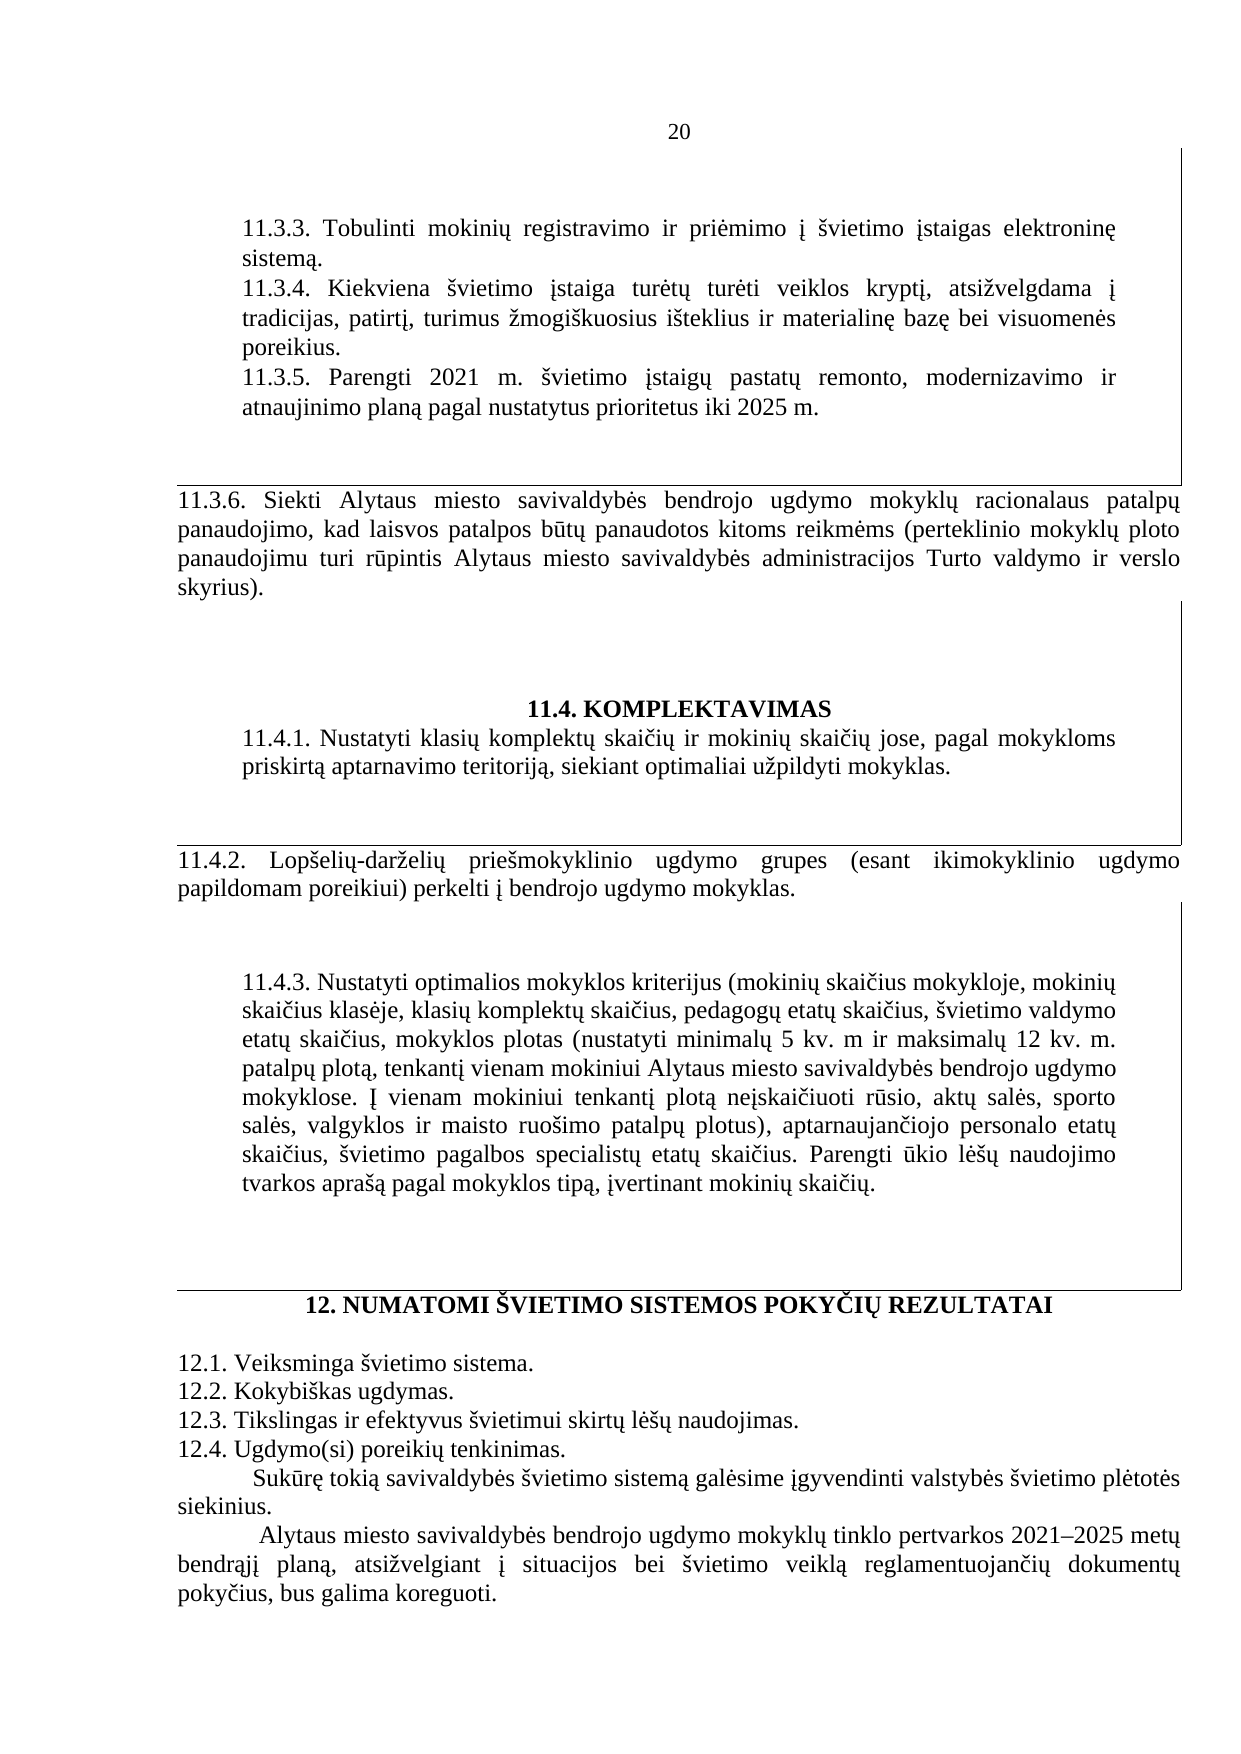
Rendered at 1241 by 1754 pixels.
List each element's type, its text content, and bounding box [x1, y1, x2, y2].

text Sukūrę tokią savivaldybės švietimo sistemą galėsime įgyvendinti valstybės švietimo plėtotės siekinius. [177, 1463, 1181, 1520]
text 12.2. Kokybiškas ugdymas. [177, 1376, 1181, 1405]
text 12.1. Veiksminga švietimo sistema. [177, 1348, 1181, 1376]
text 11.3.5. Parengti 2021 m. švietimo įstaigų pastatų remonto, modernizavimo ir atnaujinimo planą pagal nustatytus prioritetus iki 2025 m. [177, 361, 1181, 485]
text 11.3.4. Kiekviena švietimo įstaiga turėtų turėti veiklos kryptį, atsižvelgdama į tradicijas, patirtį, turimus žmogiškuosius išteklius ir materialinę bazę bei visuomenės poreikius. [177, 272, 1181, 361]
text 12. Numatomi švietimo sistemos pokyčių rezultatai [177, 1290, 1181, 1319]
text 11.3.3. Tobulinti mokinių registravimo ir priėmimo į švietimo įstaigas elektroninę sistemą. [177, 148, 1181, 272]
text Alytaus miesto savivaldybės bendrojo ugdymo mokyklų tinklo pertvarkos 2021–2025 metų bendrąjį planą, atsižvelgiant į situacijos bei švietimo veiklą reglamentuojančių dokumentų pokyčius, bus galima koreguoti. [177, 1520, 1181, 1606]
text 12.3. Tikslingas ir efektyvus švietimui skirtų lėšų naudojimas. [177, 1405, 1181, 1434]
text 12.4. Ugdymo(si) poreikių tenkinimas. [177, 1434, 1181, 1463]
text 11.4. KOMPLEKTAVIMAS [177, 694, 1181, 723]
text 11.4.3. Nustatyti optimalios mokyklos kriterijus (mokinių skaičius mokykloje, mokinių skaičius klasėje, klasių komplektų skaičius, pedagogų etatų skaičius, švietimo valdymo etatų skaičius, mokyklos plotas (nustatyti minimalų 5 kv. m ir maksimalų 12 kv. m. patalpų plotą, tenkantį vienam mokiniui Alytaus miesto savivaldybės bendrojo ugdymo mokyklose. Į vienam mokiniui tenkantį plotą neįskaičiuoti rūsio, aktų salės, sporto salės, valgyklos ir maisto ruošimo patalpų plotus), aptarnaujančiojo personalo etatų skaičius, švietimo pagalbos specialistų etatų skaičius. Parengti ūkio lėšų naudojimo tvarkos aprašą pagal mokyklos tipą, įvertinant mokinių skaičių. [177, 902, 1181, 1197]
text 11.3.6. Siekti Alytaus miesto savivaldybės bendrojo ugdymo mokyklų racionalaus patalpų panaudojimo, kad laisvos patalpos būtų panaudotos kitoms reikmėms (perteklinio mokyklų ploto panaudojimu turi rūpintis Alytaus miesto savivaldybės administracijos Turto valdymo ir verslo skyrius). [177, 486, 1181, 601]
text 11.4.1. Nustatyti klasių komplektų skaičių ir mokinių skaičių jose, pagal mokykloms priskirtą aptarnavimo teritoriją, siekiant optimaliai užpildyti mokyklas. [177, 723, 1181, 845]
text 11.4.2. Lopšelių-darželių priešmokyklinio ugdymo grupes (esant ikimokyklinio ugdymo papildomam poreikiui) perkelti į bendrojo ugdymo mokyklas. [177, 845, 1181, 902]
